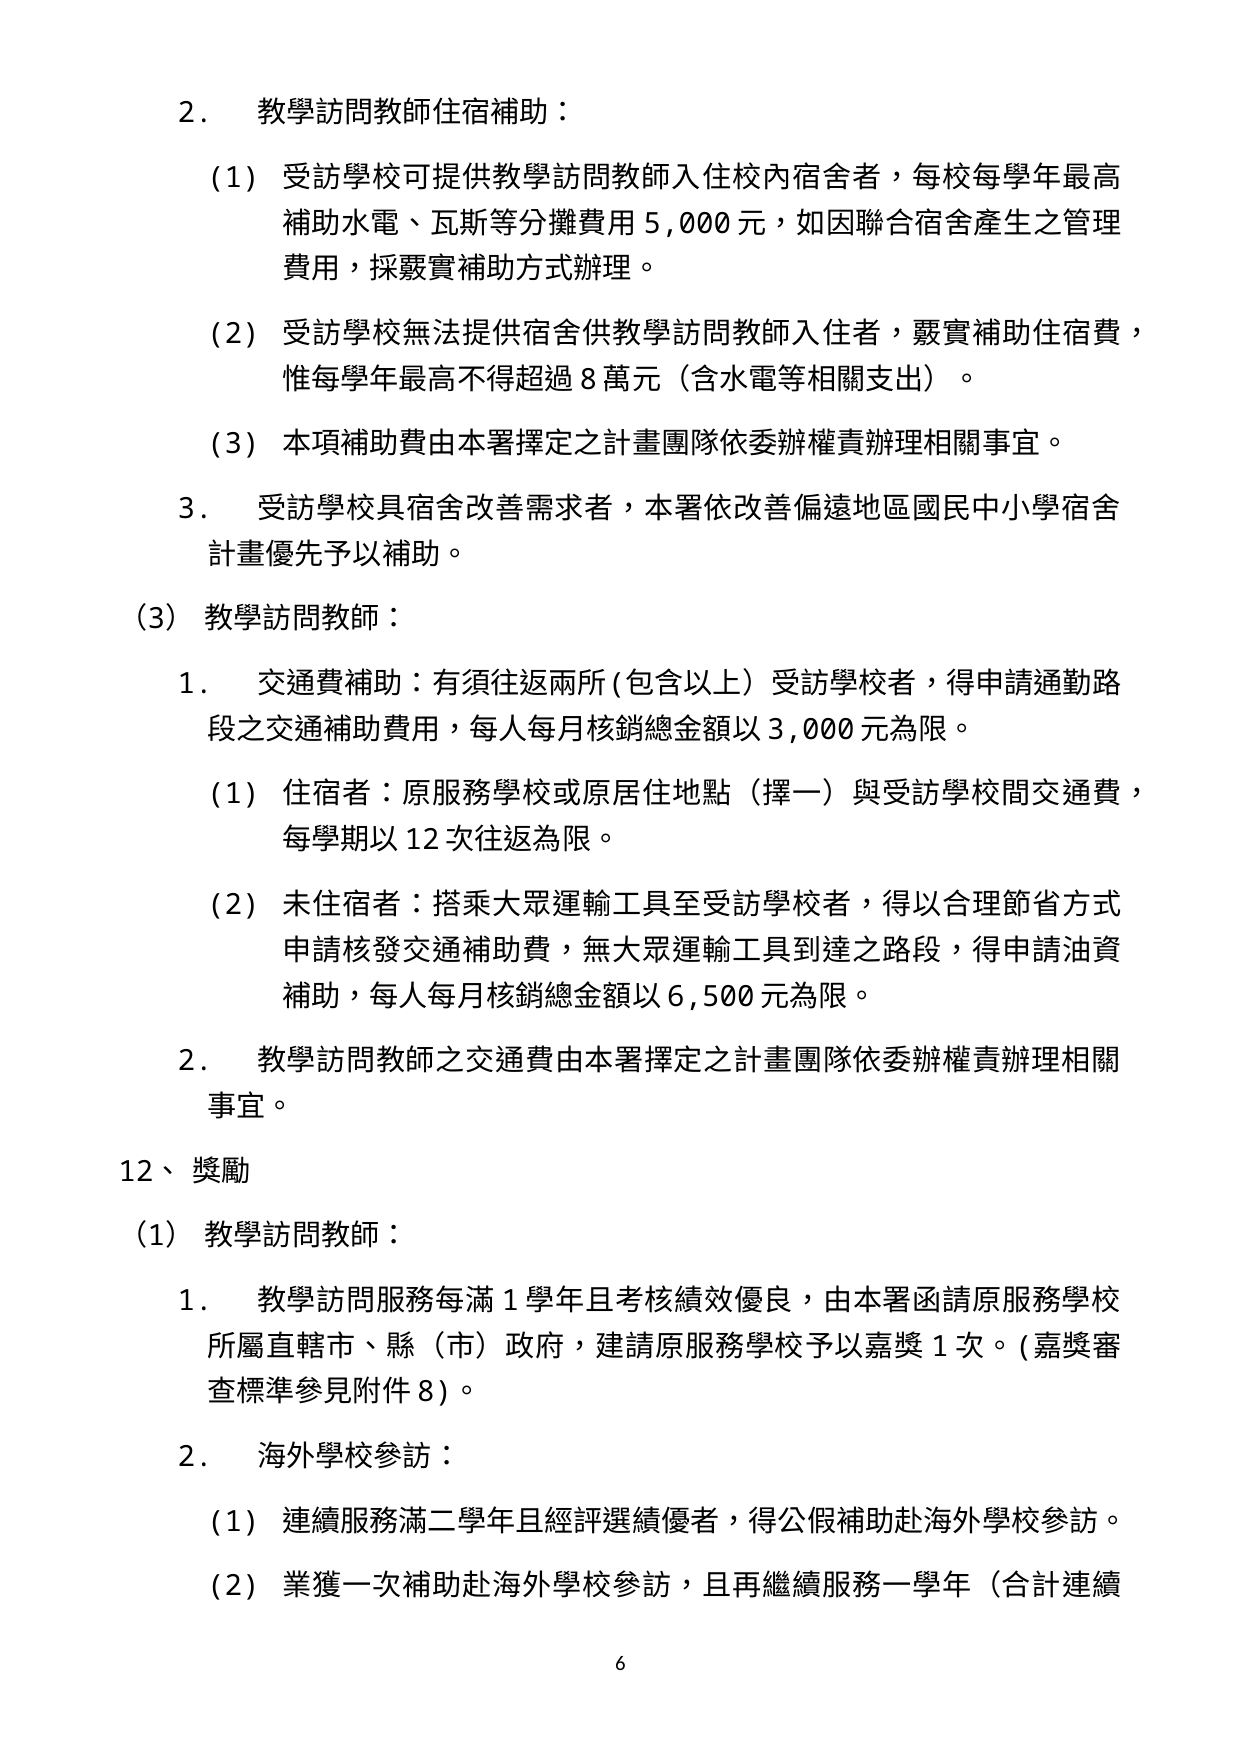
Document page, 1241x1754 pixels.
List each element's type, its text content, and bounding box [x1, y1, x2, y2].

list 連續服務滿二學年且經評選績優者，得公假補助赴海外學校參訪。 [207, 1494, 1122, 1540]
list 住宿者：原服務學校或原居住地點（擇一）與受訪學校間交通費，每學期以12次往返為限。 [207, 767, 1122, 859]
list 交通費補助：有須往返兩所(包含以上）受訪學校者，得申請通勤路段之交通補助費用，每人每月核銷總金額以3,000元為限。 [177, 657, 1122, 748]
list 受訪學校無法提供宿舍供教學訪問教師入住者，覈實補助住宿費，惟每學年最高不得超過8萬元（含水電等相關支出）。 [207, 307, 1122, 398]
list 獎勵 [118, 1144, 1122, 1190]
list 教學訪問教師： [118, 1209, 1122, 1255]
list 教學訪問教師： [118, 592, 1122, 638]
list 教學訪問教師住宿補助： [177, 86, 1122, 132]
list 受訪學校具宿舍改善需求者，本署依改善偏遠地區國民中小學宿舍計畫優先予以補助。 [177, 482, 1122, 573]
list 本項補助費由本署擇定之計畫團隊依委辦權責辦理相關事宜。 [207, 417, 1122, 463]
list 教學訪問教師之交通費由本署擇定之計畫團隊依委辦權責辦理相關事宜。 [177, 1034, 1122, 1126]
list 未住宿者：搭乘大眾運輸工具至受訪學校者，得以合理節省方式申請核發交通補助費，無大眾運輸工具到達之路段，得申請油資補助，每人每月核銷總金額以6,500元為限。 [207, 878, 1122, 1015]
list 教學訪問服務每滿1學年且考核績效優良，由本署函請原服務學校所屬直轄市、縣（市）政府，建請原服務學校予以嘉獎1次。(嘉獎審查標準參見附件8)。 [177, 1273, 1122, 1411]
list 業獲一次補助赴海外學校參訪，且再繼續服務一學年（合計連續 [207, 1559, 1122, 1605]
list 受訪學校可提供教學訪問教師入住校內宿舍者，每校每學年最高補助水電、瓦斯等分攤費用5,000元，如因聯合宿舍產生之管理費用，採覈實補助方式辦理。 [207, 151, 1122, 288]
list 海外學校參訪： [177, 1430, 1122, 1476]
